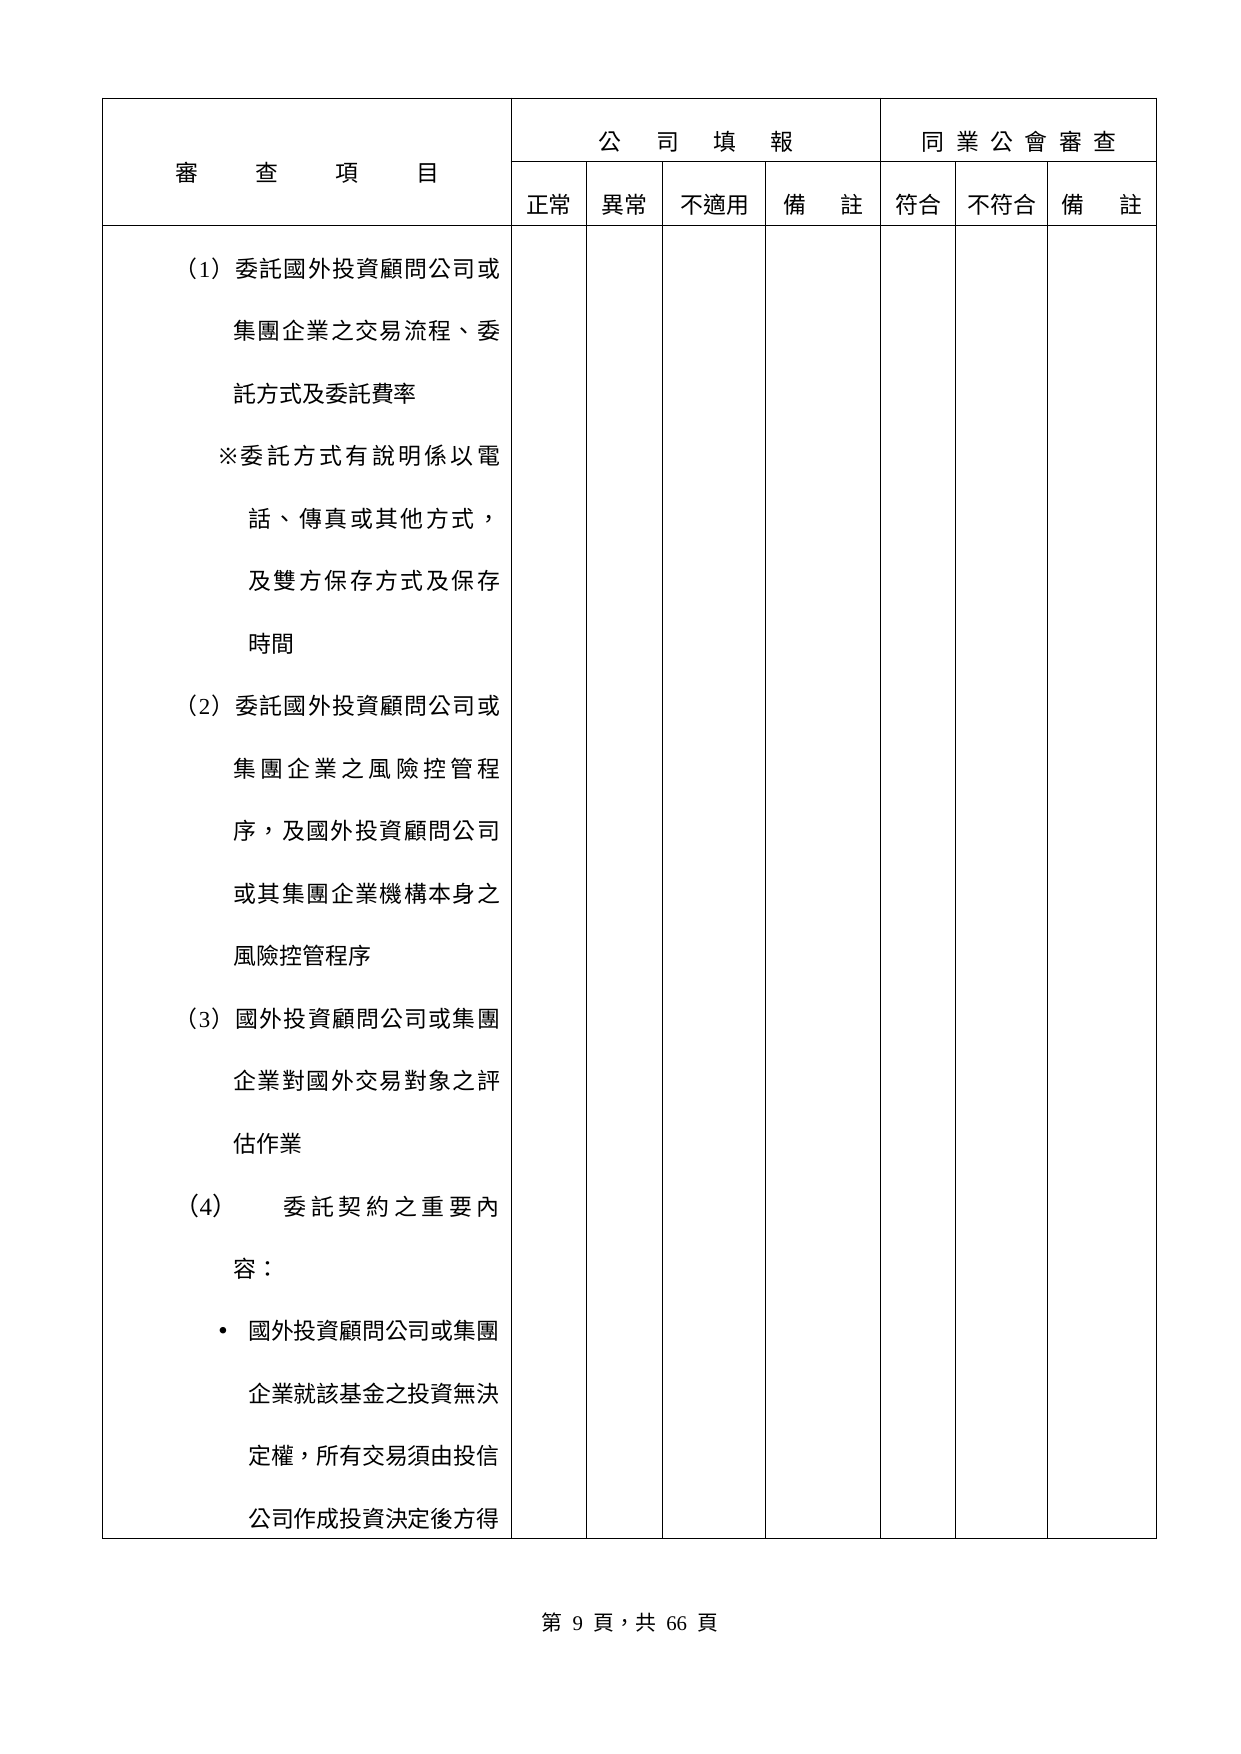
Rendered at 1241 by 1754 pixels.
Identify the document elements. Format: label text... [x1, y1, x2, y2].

table_cell 備 註 [1048, 162, 1156, 224]
table_header 同 業 公 會 審 查 [881, 99, 1156, 161]
table_cell 不適用 [663, 162, 765, 224]
table_cell [956, 226, 1047, 1538]
table_cell [881, 226, 955, 1538]
table_cell 【發行計畫】（追加募集案不適用） 一、本次募集計畫重要內容： （一）發行額度 （二）投資地區及範圍 （三）投資基本方針、策略、特色及定位 ※固定收益型基金應敘述債券部位Duration之管理政策 ※基金「操作方式」除敘明基金之投資標的外，應說明實際操作方式 ※「避險操作」除敘明匯率避險，應說明因應投資標的之避險方式 ※平衡型基金應敘明債券部位的投資策略 ※組合型基金應敘明投資子基金各類股份之投資決策 ※保本型基金應敘明因應投資人提前買回之處理機制 （四）募集能力與經理能力 （五）預計基金成立時之規模 （六）對公司及證券市場可能產生之影響及其效益之評估 （七）基金保管機構遴選標準與估評過程及結果 ※應檢附保管機構信用評等資料 （八）債券型基金應再載明下列事項： 1.潛在申購客戶之名單與申購金額及其變動風險之評估與管理 2.投資標的與操作方式 3.交易對象評估作業 4.交易及交割管理作業 （九）涉及海外投資應再載明下列事項： 1.取得海外資訊之管道（應載明取得即時資訊之方式；如屬跨國投資者，亦須載明取得各投資國家相關投資資訊之方式 2.海外顧問契約之重要條款 ※應提供所簽訂之海外顧問契約及中譯本 ※契約中應載明國外投資顧問公司提供資訊之內容、頻率及收費方式等 3.海外投資之交易流程、委託交易方式、交割流程及時間 ※基金交割流程圖及時間，已指出流程之時間點，並以文字配合說明流程 4.投信公司委託提供國外投資顧問服務之公司或集團企業提供集中交易服務間接向國外證券商交易，應記載之事項： （1）委託國外投資顧問公司或集團企業之交易流程、委託方式及委託費率 ※委託方式有說明係以電話、傳真或其他方式，及雙方保存方式及保存時間 （2）委託國外投資顧問公司或集團企業之風險控管程序，及國外投資顧問公司或其集團企業機構本身之風險控管程序 （3）國外投資顧問公司或集團企業對國外交易對象之評估作業 委託契約之重要內容： 國外投資顧問公司或集團企業就該基金之投資無決定權，所有交易須由投信公司作成投資決定後方得交付執行 公司有權查閱委託交易細節，所有交易並不得有損及該基金受益人權益之情事 錯帳處理作業及責任歸屬 文件資料保存方式及年限 委託費率 二、 本次募集基金與現有基金投資基本方針及範圍之區隔 三、行銷方式： （一）最近募集3個基金之銷售經驗： 1.該等基金成立時之規模及自然人分散情形 2.經理公司及銷售機構之銷售單位及比例 （二）預計本基金申請成立時自然人投資分散情形 （三）本次銷售機構之遴選過程 四、各類型基金應載明事項： （一）證券投資信託事業申請募集具資產配置理念之傘型基金，應增列各子基金間之關聯性、資產配置理念及風險之區隔，並分析比較其異同點 （二）申請募集指數型基金，應載明下列事項： 1.非以臺灣證券交易所/櫃檯買賣中心自行編製或與國外指數公司合作編製之指數者，檢證並具體說明標的指數符合下列條件： （1）指數編製者應具有編製指數之專業能力及經驗 （2）指數應對所界定之市場具有代表性 （3）指數成分證券應具備分散性及流通性 （4）指數資訊應充分揭露並易於取得 （5）無違反其他法令規定之情事 2.指數編製方式及經理公司追踪、模擬或複製表現之操作方式 3.基金表現與指數表現之差異比較，其比較方式應載明其定義及計算公式(含調整投資組合方式，以及基金投資於指數具代表性之成分證券樣本時，為使該樣本明確反映指數整體特色之抽樣及操作方式) 4.投資人取得前揭指數組成調整、基金與指數表現差異比較等最新基金資訊及其他重要資訊之途徑 5.風險控管方式 （三）申請募集保本型基金，應載明證券投資信託事業應就匯率變動對保本所可能造成之影響；發行保護型之保本基金，應明定因應受益人提前買回處分資產及到期時達成保護本金之相關控管機制，並於公開說明書中揭露 （四）申請募集指數股票型基金，應載明下列事項： 1. 發行人資格之說明 2. 非以臺灣證券交易所/櫃檯買賣中心自行編製或與國外指數公司合作編製之指數者，檢證並具體說明標的指數符合下列條件： （1）指數編製者應具有編製指數之專業能力及經驗 （2）指數應對所界定之市場具有代表性 （3）指數成分證券應具備分散性及流通性 （4）指數資訊應充分揭露並易於取得 （5）無違反其他法令規定之情事 3.國外技術顧問對象之基本資料及發行經驗說明 4.上市交易及實物申購、買回之方式及程序（或其他替代方案） 5.指數編製方式及經理公司複製指數表現之操作方式 6.風險控管方式 7.參與契約之重要內容 （1）簽約主體 （2）參與證券商之資格條件、義務與責任 （3）實物申購相關事宜（或其他替代方式） （4）實物買回相關事宜（或其他替代方式） （5）參與證券商所受報酬之計算相關事宜 （6）參與契約之終止相關事宜 （7）參與契約未規定事項應依相關法令、證券交易所與證券集中保管事業相關規章規定辦理 8.預計基金成立時參與之證券商之名單 （五）申請募集環境、社會及治理（ESG）相關主題基金（下稱ESG基金），應載明下列事項： 1.投資目標與衡量標準： （1）是否參考國際組織發布準則或國內外公認ESG分類或揭露標準設定永續投資目標（如參考國內外公認ESG分類或揭露標準，包括但不限聯合國發布的國際準則、歐盟永續分類標準、GRI及SASB 等國際組織所擬定永續揭露標準）？ （2）基金名稱是否能正確反映永續投資目標，是否具體說明基金名稱與永續投資目標之關聯性？ （3）是否參考國內外公認ESG分類或揭露標準，訂定具體關鍵績效指標衡量被投資公司對環境、社會及治理等面向的表現？ 2.投資策略與方法： （1）基金為達成永續投資目標所採用投資策略為何？（如正面/同業較佳篩選、ESG整合投資分析、永續主題式投資、影響力投資等）？ （2）是否明確說明ESG相關因素之考慮過程（如：過濾因子、指標、評等、第三方認證或標章等）以及衡量這些因素之評估衡量方法（包括環境、社會及治理三個面向分別考慮之評估項目、各項目評分標準、評估項目權重計算方式、分析數據之資料來源）？ （3）是否說明將ESG因素納入投資流程之具體做法？（採用內部或外部ESG分析評估系統？採用的分析評估方法如何衡量被投資公司ESG表現？如何確保在基金投資管理流程中考量被投資公司ESG表現與相關風險？） 3.投資比例配置： （1）基金配置符合ESG投資重點之資產最低投資比率是否已達70%以上？ （2）公司提供基金模擬投資組合，其ESG表現評等分布結果是否合理？ （3）基金投資於高排碳、高汙染、高耗水產業（如水泥、塑膠、鋼鐵、煤礦及石化燃料產業）之比重是否過高？ 4.參考績效指標： （1）如有設定ESG參考績效指標，是否說明所採指標之重要資訊與特性？ （2）參考績效指標如非屬ESG 或永續概念指數，是否說明該指標如何與基金ESG投資重點保持一致？ 5.排除政策：說明基金投資是否訂有排除政策或排除的類型（如避免投資軍火武器、酒類、賭博、色情及煙草行業、違反聯合國全球盟約等標的，或禁止投資主要營業收入來自動力煤開採或電力生產主要來自煤炭的公司）。 6.風險警語：是否考量ESG基金特色訂定相關風險警語（如方法及資料之限制、缺乏標準之分類法、投資選擇之主觀判斷、對第三方資料來源之依賴、對特定ESG投資重點之集中度風險等）。 7.盡職治理參與： （1）是否揭露公司盡職治理報告查詢方法與途徑？ （2）針對基金所適用盡職治理政策及執行方式，包括如何評估是否需要與被投資公司議合，以及透過何種形式與公司進行ESG議題溝通，如被投資公司未對ESG議題作出積極回應，公司採取何種因應措施。 （3）針對基金參與股東會與投票情形，包括基本投票方針，出席股東會與投票紀錄等定期資訊揭露方式。 8.定期揭露：公司年度結束後2個月，每年是否在公司網站上向投資者揭露以下定期評估的資訊? （1）基金資產組成符合所定ESG投資策略與篩選標準之實際投資比重。 （2）如有設定績效參考指標，應比較基金採用ESG篩選標準與績效指標（Benchmark）對成分證券篩選標準兩者間的差異。 （3）基金為達到永續投資重點和目標，而採取盡職治理行動（例如，與被投資公司經營階層互動、參與股東會及行使投票權紀錄等）。 五、其他應載明事項 [103, 226, 511, 1538]
table_cell 不符合 [956, 162, 1047, 224]
table_cell 異常 [587, 162, 662, 224]
table_cell [1048, 226, 1156, 1538]
table_cell 符合 [881, 162, 955, 224]
table_cell 正常 [512, 162, 586, 224]
table_header 審 查 項 目 [103, 99, 511, 224]
table_cell [512, 226, 586, 1538]
table_cell 備 註 [766, 162, 880, 224]
table_cell [766, 226, 880, 1538]
table_cell [663, 226, 765, 1538]
table_header 公 司 填 報 [512, 99, 880, 161]
table_cell [587, 226, 662, 1538]
